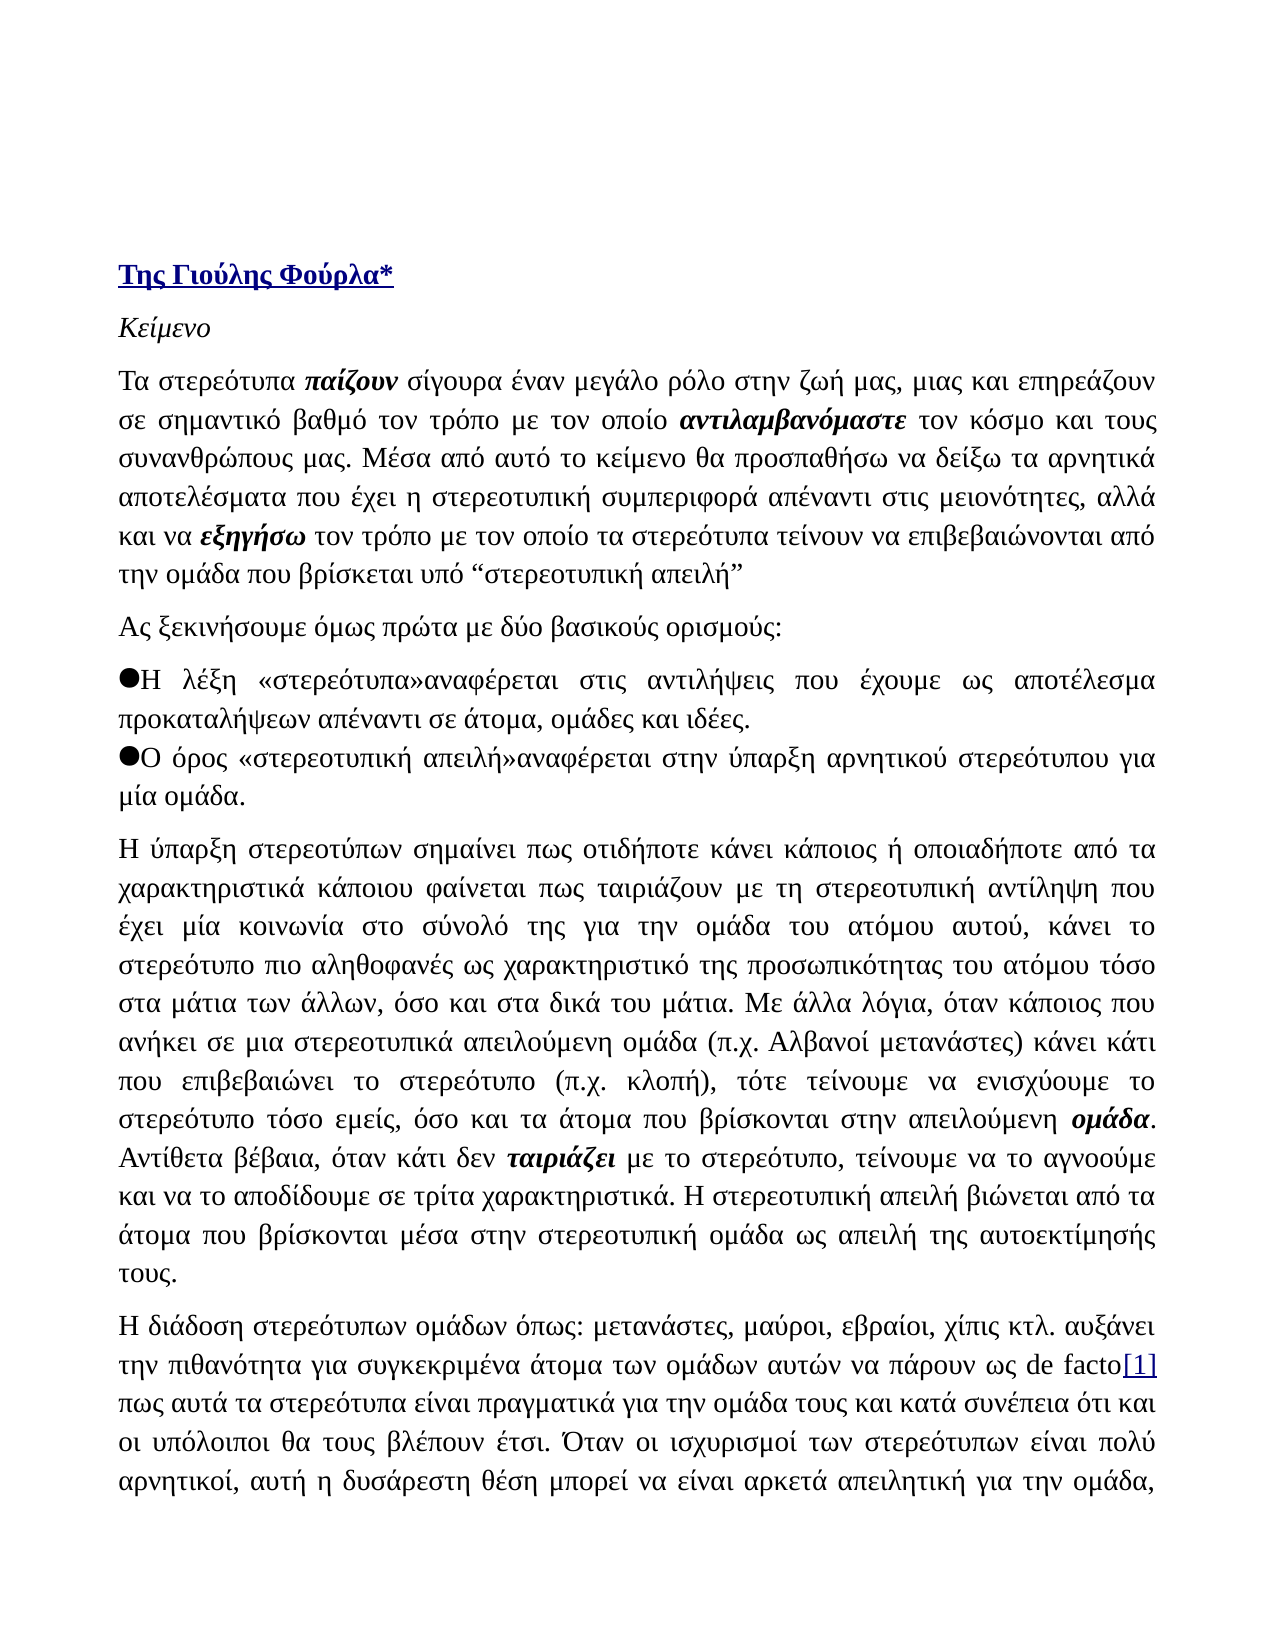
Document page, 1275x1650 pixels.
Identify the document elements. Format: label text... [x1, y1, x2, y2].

list Ο όρος «στερεοτυπική απειλή»αναφέρεται στην ύπαρξη αρνητικού στερεότυπου για μία ομάδα. [118, 740, 1157, 812]
text Τα στερεότυπα παίζουν σίγουρα έναν μεγάλο ρόλο στην ζωή μας, μιας και επηρεάζουν σε σημαντικό βαθμό τον τρόπο με τον οποίο αντιλαμβανόμαστε τον κόσμο και τους συνανθρώπους μας. Μέσα από αυτό το κείμενο θα προσπαθήσω να δείξω τα αρνητικά αποτελέσματα που έχει η στερεοτυπική συμπεριφορά απέναντι στις μειονότητες, αλλά και να εξηγήσω τον τρόπο με τον οποίο τα στερεότυπα τείνουν να επιβεβαιώνονται από την ομάδα που βρίσκεται υπό “στερεοτυπική απειλή” [118, 363, 1157, 590]
text Ας ξεκινήσουμε όμως πρώτα με δύο βασικούς ορισμούς: [118, 609, 1157, 643]
text Η διάδοση στερεότυπων ομάδων όπως: μετανάστες, μαύροι, εβραίοι, χίπις κτλ. αυξάνει την πιθανότητα για συγκεκριμένα άτομα των ομάδων αυτών να πάρουν ως de facto[1] πως αυτά τα στερεότυπα είναι πραγματικά για την ομάδα τους και κατά συνέπεια ότι και οι υπόλοιποι θα τους βλέπουν έτσι. Όταν οι ισχυρισμοί των στερεότυπων είναι πολύ αρνητικοί, αυτή η δυσάρεστη θέση μπορεί να είναι αρκετά απειλητική για την ομάδα, [118, 1308, 1157, 1496]
text Κείμενο [118, 310, 1157, 344]
text Της Γιούλης Φούρλα* [118, 219, 1141, 291]
list Η λέξη «στερεότυπα»αναφέρεται στις αντιλήψεις που έχουμε ως αποτέλεσμα προκαταλήψεων απέναντι σε άτομα, ομάδες και ιδέες. [118, 662, 1157, 735]
text Η ύπαρξη στερεοτύπων σημαίνει πως οτιδήποτε κάνει κάποιος ή οποιαδήποτε από τα χαρακτηριστικά κάποιου φαίνεται πως ταιριάζουν με τη στερεοτυπική αντίληψη που έχει μία κοινωνία στο σύνολό της για την ομάδα του ατόμου αυτού, κάνει το στερεότυπο πιο αληθοφανές ως χαρακτηριστικό της προσωπικότητας του ατόμου τόσο στα μάτια των άλλων, όσο και στα δικά του μάτια. Με άλλα λόγια, όταν κάποιος που ανήκει σε μια στερεοτυπικά απειλούμενη ομάδα (π.χ. Αλβανοί μετανάστες) κάνει κάτι που επιβεβαιώνει το στερεότυπο (π.χ. κλοπή), τότε τείνουμε να ενισχύουμε το στερεότυπο τόσο εμείς, όσο και τα άτομα που βρίσκονται στην απειλούμενη ομάδα. Αντίθετα βέβαια, όταν κάτι δεν ταιριάζει με το στερεότυπο, τείνουμε να το αγνοούμε και να το αποδίδουμε σε τρίτα χαρακτηριστικά. Η στερεοτυπική απειλή βιώνεται από τα άτομα που βρίσκονται μέσα στην στερεοτυπική ομάδα ως απειλή της αυτοεκτίμησής τους. [118, 831, 1157, 1289]
